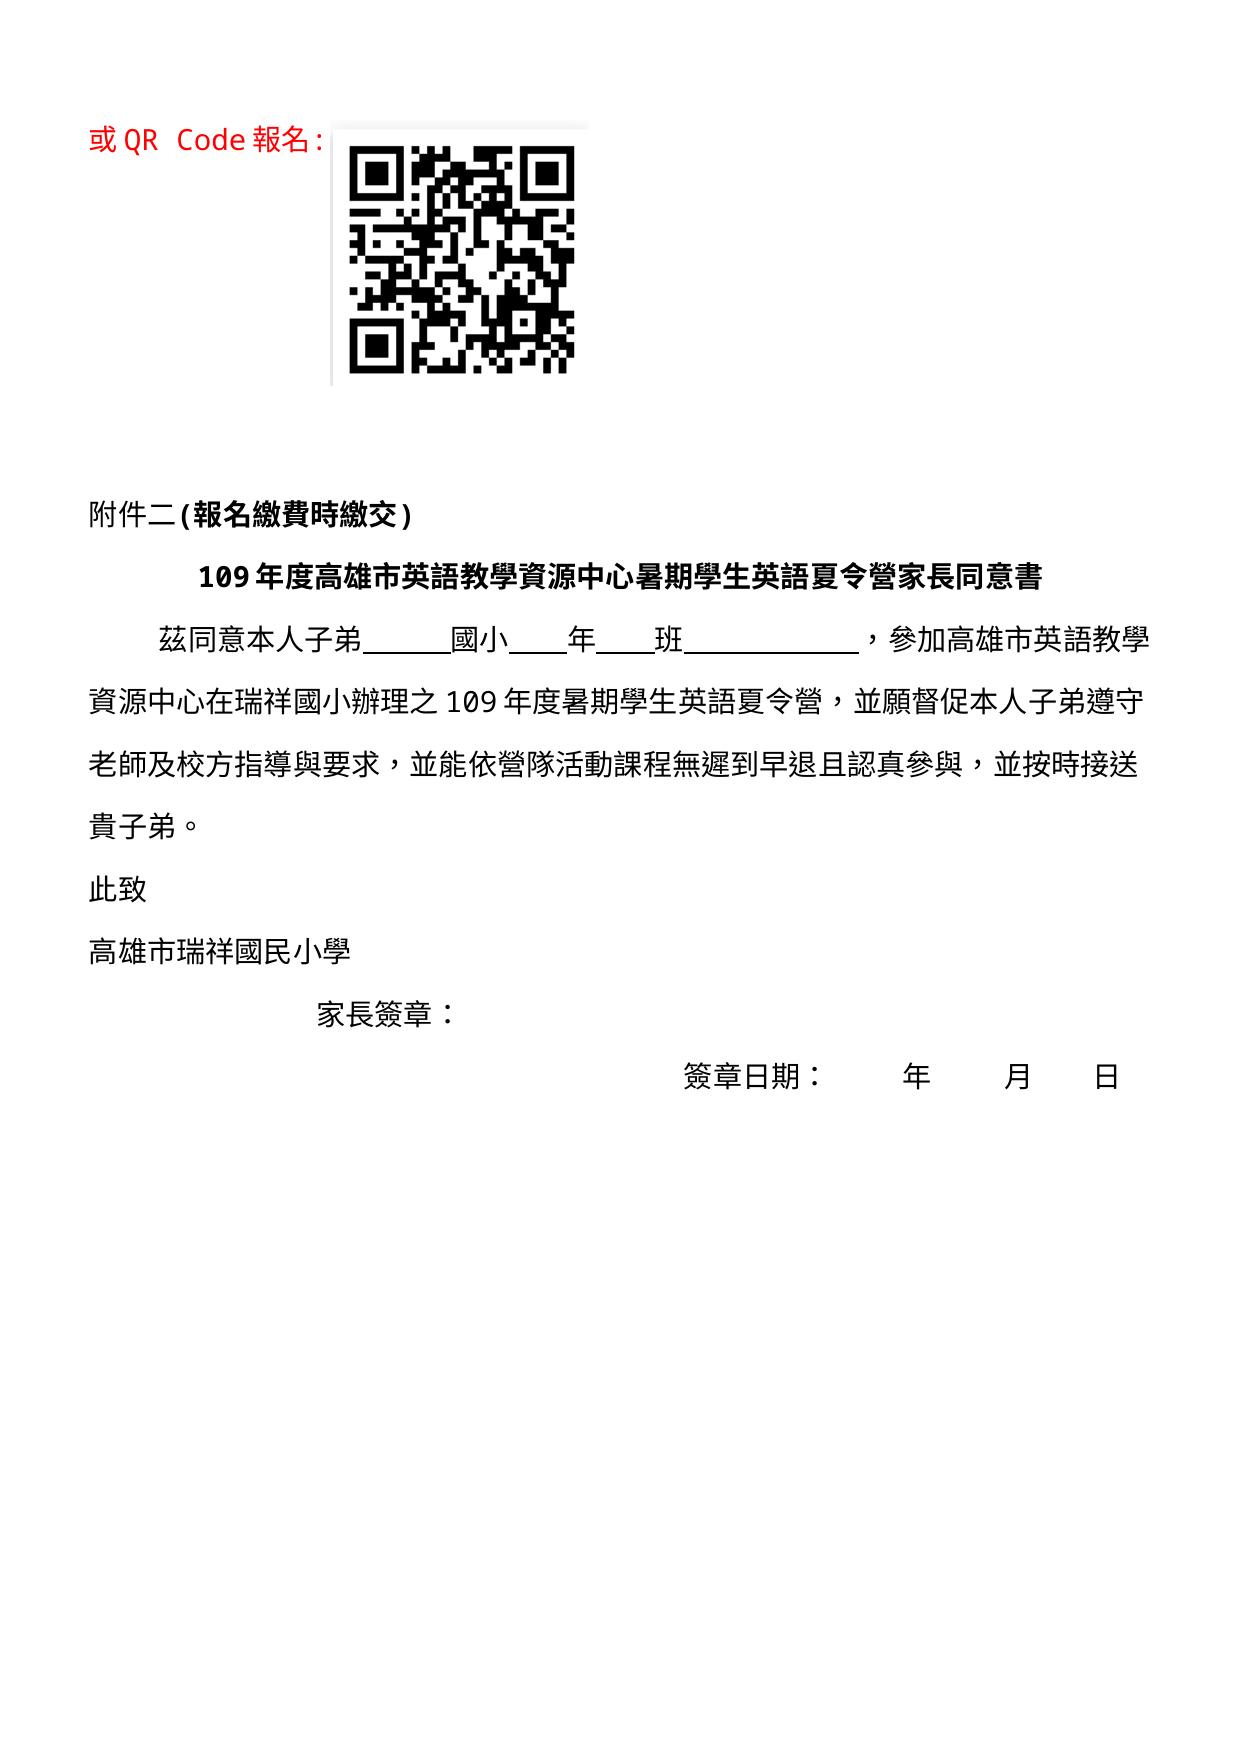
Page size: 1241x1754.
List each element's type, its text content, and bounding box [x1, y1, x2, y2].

text 高雄市瑞祥國民小學 [89, 908, 1152, 971]
text 此致 [89, 846, 1152, 908]
text 簽章日期： 年 月 日 [89, 1033, 1152, 1096]
text 家長簽章： [89, 971, 1152, 1033]
text 茲同意本人子弟 國小 年 班 ，參加高雄市英語教學資源中心在瑞祥國小辦理之109年度暑期學生英語夏令營，並願督促本人子弟遵守老師及校方指導與要求，並能依營隊活動課程無遲到早退且認真參與，並按時接送貴子弟。 [89, 596, 1152, 846]
text 或QR Code報名: [89, 96, 1152, 158]
text 附件二(報名繳費時繳交) [89, 471, 1152, 533]
text 109年度高雄市英語教學資源中心暑期學生英語夏令營家長同意書 [89, 533, 1152, 596]
